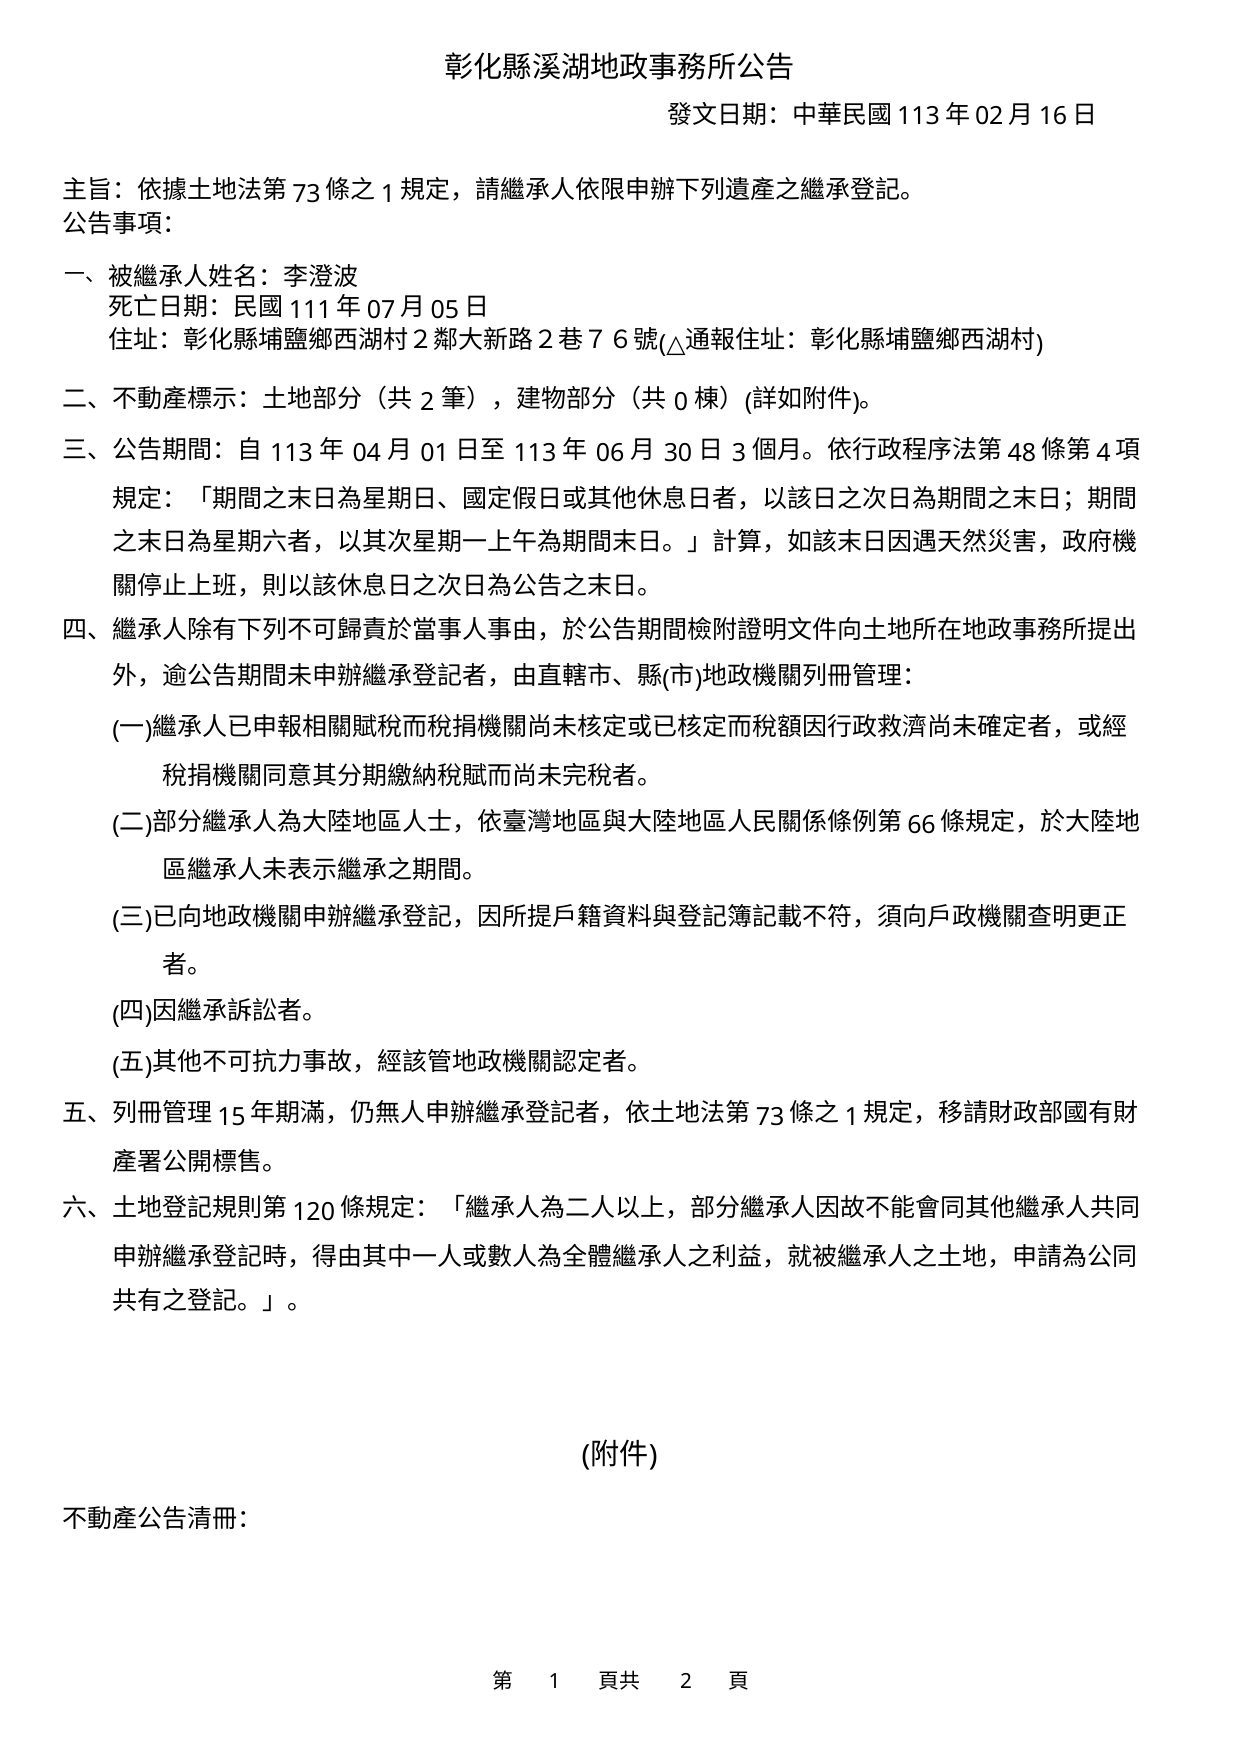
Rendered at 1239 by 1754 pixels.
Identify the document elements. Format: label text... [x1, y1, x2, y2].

table_cell [0, 1485, 62, 1557]
table_cell [1177, 1383, 1239, 1423]
table_cell [667, 135, 718, 176]
table_cell [1177, 1661, 1239, 1701]
table_cell [1177, 246, 1239, 262]
table_cell 發文日期：中華民國113年02月16日 [667, 95, 1177, 135]
table_cell [523, 1383, 585, 1423]
table_cell [62, 1557, 109, 1661]
table_cell 二、不動產標示：土地部分（共 2 筆），建物部分（共 0 棟）(詳如附件)。 三、公告期間：自 113 年 04 月 01 日至 113 年 06 月 30 日 3 個月。依行政程序法第48條第4項 規定：「期間之末日為星期日、國定假日或其他休息日者，以該日之次日為期間之末日；期間 之末日為星期六者，以其次星期一上午為期間末日。」計算，如該末日因遇天然災害，政府機 關停止上班，則以該休息日之次日為公告之末日。 四、繼承人除有下列不可歸責於當事人事由，於公告期間檢附證明文件向土地所在地政事務所提出 外，逾公告期間未申辦繼承登記者，由直轄市、縣(市)地政機關列冊管理： (一)繼承人已申報相關賦稅而稅捐機關尚未核定或已核定而稅額因行政救濟尚未確定者，或經 稅捐機關同意其分期繳納稅賦而尚未完稅者。 (二)部分繼承人為大陸地區人士，依臺灣地區與大陸地區人民關係條例第66條規定，於大陸地 區繼承人未表示繼承之期間。 (三)已向地政機關申辦繼承登記，因所提戶籍資料與登記簿記載不符，須向戶政機關查明更正 者。 (四)因繼承訴訟者。 (五)其他不可抗力事故，經該管地政機關認定者。 五、列冊管理15年期滿，仍無人申辦繼承登記者，依土地法第73條之1規定，移請財政部國有財 產署公開標售。 六、土地登記規則第120條規定：「繼承人為二人以上，部分繼承人因故不能會同其他繼承人共同 申辦繼承登記時，得由其中一人或數人為全體繼承人之利益，就被繼承人之土地，申請為公同 共有之登記。」。 [62, 384, 1177, 1383]
table_cell [667, 1383, 718, 1423]
table_cell [1177, 384, 1239, 1383]
table_cell 彰化縣溪湖地政事務所公告 [62, 41, 1177, 94]
table_header [62, 0, 109, 41]
table_cell [718, 135, 759, 176]
table_cell [483, 135, 523, 176]
table_cell [0, 1557, 62, 1661]
table_cell [653, 1383, 667, 1423]
table_cell [1177, 1424, 1239, 1485]
table_cell [483, 95, 523, 135]
table_header [653, 0, 667, 41]
table_header [109, 0, 482, 41]
table_cell [1177, 263, 1239, 313]
table_cell [0, 384, 62, 1383]
table_cell [718, 1557, 759, 1661]
table_cell [109, 1383, 482, 1423]
table_header [1177, 0, 1239, 41]
table_cell [1177, 135, 1239, 176]
table_cell [1177, 176, 1239, 246]
table_cell [0, 176, 62, 246]
table_cell [0, 263, 62, 313]
table_cell [0, 41, 62, 94]
table_cell [1177, 1557, 1239, 1661]
table_cell [0, 1661, 62, 1701]
table_cell [109, 1557, 482, 1661]
table_cell 一、 [62, 263, 109, 313]
table_cell 主旨：依據土地法第73條之1規定，請繼承人依限申辦下列遺產之繼承登記。 公告事項： [62, 176, 1177, 262]
table_header [667, 0, 718, 41]
table_cell [483, 1557, 523, 1661]
table_cell [759, 1557, 1177, 1661]
table_cell [759, 1661, 1177, 1701]
table_cell [585, 1383, 653, 1423]
table_cell [667, 1557, 718, 1661]
table_cell [1177, 1485, 1239, 1557]
table_cell 2 [653, 1661, 718, 1701]
table_cell [653, 135, 667, 176]
table_header [585, 0, 653, 41]
table_cell [0, 1383, 62, 1423]
table_cell [523, 135, 585, 176]
table_cell [1177, 314, 1239, 384]
table_cell [62, 135, 109, 176]
table_cell [62, 314, 109, 384]
table_cell 頁共 [585, 1661, 653, 1701]
table_cell 被繼承人姓名：李澄波 死亡日期：民國111年07月05日 住址：彰化縣埔鹽鄉西湖村２鄰大新路２巷７６號(△通報住址：彰化縣埔鹽鄉西湖村) [109, 263, 1177, 384]
table_cell [109, 1661, 482, 1701]
table_cell [62, 95, 109, 135]
table_cell 頁 [718, 1661, 759, 1701]
table_cell [0, 95, 62, 135]
table_cell [759, 1383, 1177, 1423]
table_cell [1177, 41, 1239, 94]
table_cell [109, 135, 482, 176]
table_cell [0, 135, 62, 176]
table_cell [653, 1557, 667, 1661]
table_cell [585, 135, 653, 176]
table_cell (附件) [62, 1424, 1177, 1485]
table_cell [0, 1424, 62, 1485]
table_cell [585, 1557, 653, 1661]
table_header [759, 0, 1177, 41]
table_cell [62, 1383, 109, 1423]
table_cell [653, 95, 667, 135]
table_cell [523, 1557, 585, 1661]
table_header [0, 0, 62, 41]
table_cell [1177, 95, 1239, 135]
table_header [718, 0, 759, 41]
table_cell [523, 95, 585, 135]
table_cell [718, 1383, 759, 1423]
table_cell [0, 314, 62, 384]
table_cell [759, 135, 1177, 176]
table_cell [62, 1661, 109, 1701]
table_header [523, 0, 585, 41]
table_cell [109, 95, 482, 135]
table_cell [483, 1383, 523, 1423]
table_cell [585, 95, 653, 135]
table_cell 1 [523, 1661, 585, 1701]
table_cell 第 [483, 1661, 523, 1701]
table_header [483, 0, 523, 41]
table_cell 不動產公告清冊： [62, 1485, 1177, 1557]
table_cell [0, 246, 62, 262]
